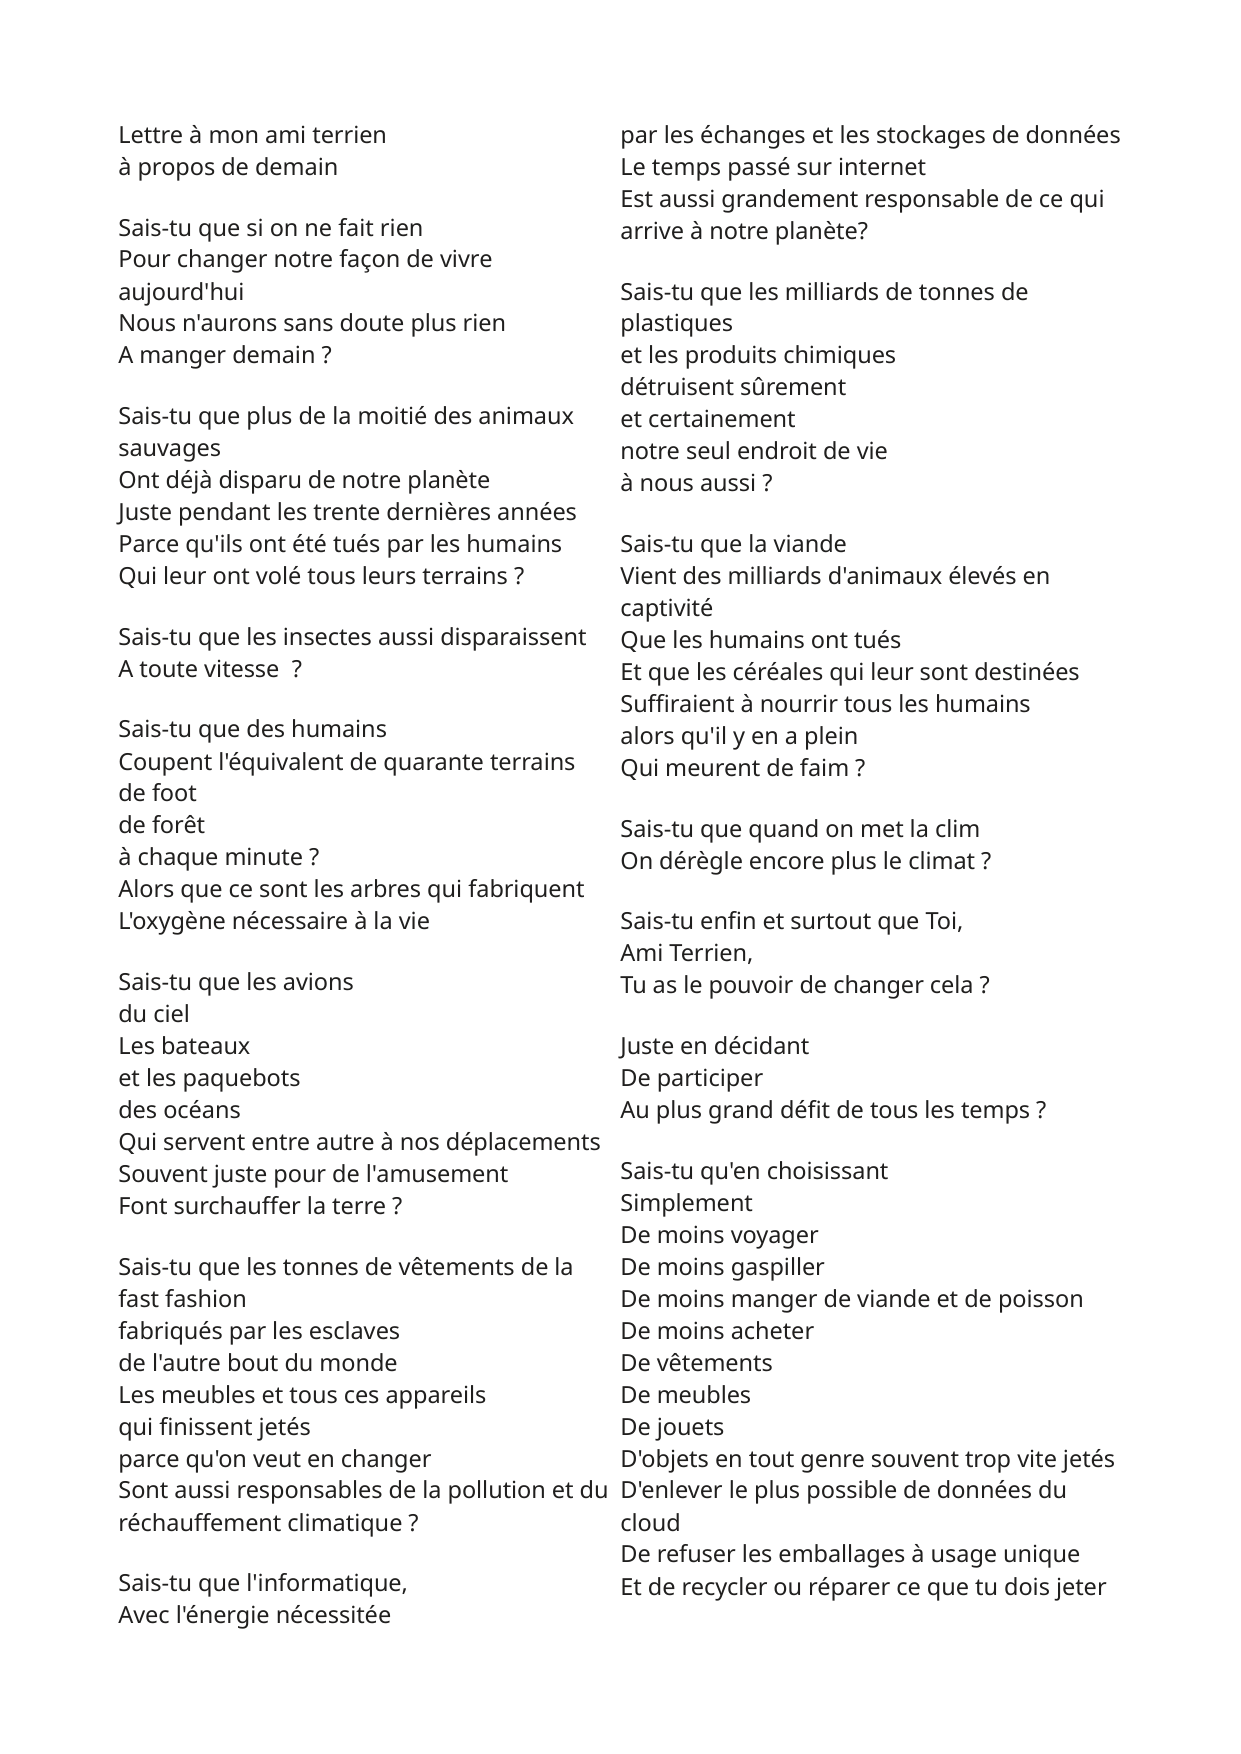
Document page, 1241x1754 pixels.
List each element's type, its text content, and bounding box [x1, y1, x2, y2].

text Lettre à mon ami terrien à propos de demain Sais-tu que si on ne fait rien Pour changer notre façon de vivre aujourd'hui Nous n'aurons sans doute plus rien A manger demain ? Sais-tu que plus de la moitié des animaux sauvages Ont déjà disparu de notre planète Juste pendant les trente dernières années Parce qu'ils ont été tués par les humains Qui leur ont volé tous leurs terrains ? Sais-tu que les insectes aussi disparaissent A toute vitesse ? Sais-tu que des humains Coupent l'équivalent de quarante terrains de foot de forêt à chaque minute ? Alors que ce sont les arbres qui fabriquent L'oxygène nécessaire à la vie Sais-tu que les avions du ciel Les bateaux et les paquebots des océans Qui servent entre autre à nos déplacements Souvent juste pour de l'amusement Font surchauffer la terre ? Sais-tu que les tonnes de vêtements de la fast fashion fabriqués par les esclaves de l'autre bout du monde Les meubles et tous ces appareils qui finissent jetés parce qu'on veut en changer Sont aussi responsables de la pollution et du réchauffement climatique ? Sais-tu que l'informatique, Avec l'énergie nécessitée par les échanges et les stockages de données Le temps passé sur internet Est aussi grandement responsable de ce qui arrive à notre planète? Sais-tu que les milliards de tonnes de plastiques et les produits chimiques détruisent sûrement et certainement notre seul endroit de vie à nous aussi ? Sais-tu que la viande Vient des milliards d'animaux élevés en captivité Que les humains ont tués Et que les céréales qui leur sont destinées Suffiraient à nourrir tous les humains alors qu'il y en a plein Qui meurent de faim ? Sais-tu que quand on met la clim On dérègle encore plus le climat ? Sais-tu enfin et surtout que Toi, Ami Terrien, Tu as le pouvoir de changer cela ? Juste en décidant De participer Au plus grand défit de tous les temps ? Sais-tu qu'en choisissant Simplement De moins voyager De moins gaspiller De moins manger de viande et de poisson De moins acheter De vêtements De meubles De jouets D'objets en tout genre souvent trop vite jetés D'enlever le plus possible de données du cloud De refuser les emballages à usage unique Et de recycler ou réparer ce que tu dois jeter Toi, Qui te crois parfois tout petit, Tu as juste le pouvoir De sauver L'humanité ? Hélène SF [118, 118, 1122, 1631]
